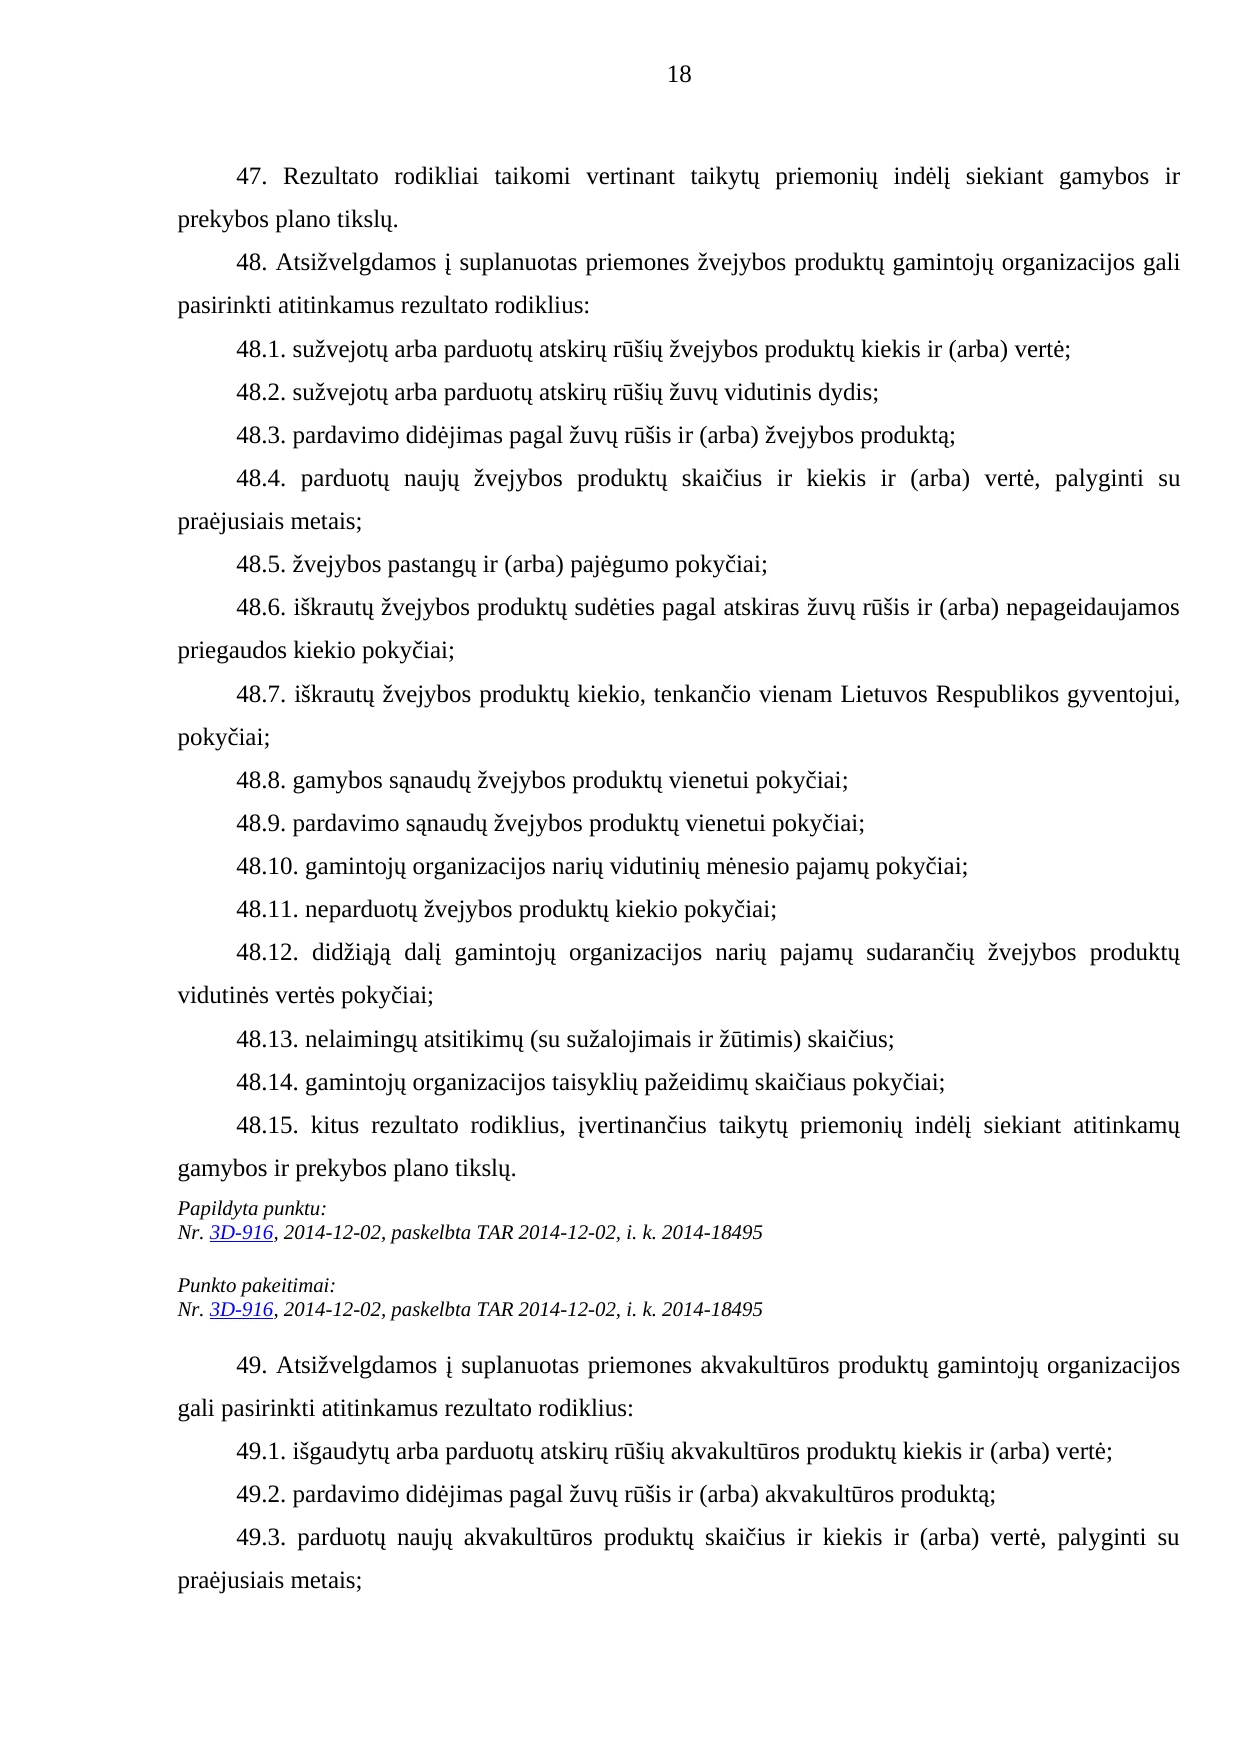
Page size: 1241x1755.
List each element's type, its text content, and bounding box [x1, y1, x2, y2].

text 48.3. pardavimo didėjimas pagal žuvų rūšis ir (arba) žvejybos produktą; [177, 420, 1181, 449]
text 48.4. parduotų naujų žvejybos produktų skaičius ir kiekis ir (arba) vertė, palyginti su praėjusiais metais; [177, 463, 1181, 535]
text 47. Rezultato rodikliai taikomi vertinant taikytų priemonių indėlį siekiant gamybos ir prekybos plano tikslų. [177, 161, 1181, 233]
text 48.12. didžiąją dalį gamintojų organizacijos narių pajamų sudarančių žvejybos produktų vidutinės vertės pokyčiai; [177, 937, 1181, 1009]
text 49.1. išgaudytų arba parduotų atskirų rūšių akvakultūros produktų kiekis ir (arba) vertė; [177, 1436, 1181, 1465]
text Nr. 3D-916, 2014-12-02, paskelbta TAR 2014-12-02, i. k. 2014-18495 [177, 1297, 1181, 1321]
text Punkto pakeitimai: [177, 1273, 1181, 1297]
text 49.3. parduotų naujų akvakultūros produktų skaičius ir kiekis ir (arba) vertė, palyginti su praėjusiais metais; [177, 1522, 1181, 1594]
text 48.5. žvejybos pastangų ir (arba) pajėgumo pokyčiai; [177, 549, 1181, 578]
text 48. Atsižvelgdamos į suplanuotas priemones žvejybos produktų gamintojų organizacijos gali pasirinkti atitinkamus rezultato rodiklius: [177, 247, 1181, 319]
text 49. Atsižvelgdamos į suplanuotas priemones akvakultūros produktų gamintojų organizacijos gali pasirinkti atitinkamus rezultato rodiklius: [177, 1350, 1181, 1422]
text 48.14. gamintojų organizacijos taisyklių pažeidimų skaičiaus pokyčiai; [177, 1067, 1181, 1096]
text 48.7. iškrautų žvejybos produktų kiekio, tenkančio vienam Lietuvos Respublikos gyventojui, pokyčiai; [177, 679, 1181, 751]
text 48.10. gamintojų organizacijos narių vidutinių mėnesio pajamų pokyčiai; [177, 851, 1181, 880]
text 48.13. nelaimingų atsitikimų (su sužalojimais ir žūtimis) skaičius; [177, 1024, 1181, 1052]
text 48.11. neparduotų žvejybos produktų kiekio pokyčiai; [177, 894, 1181, 923]
text 48.1. sužvejotų arba parduotų atskirų rūšių žvejybos produktų kiekis ir (arba) vertė; [177, 334, 1181, 362]
text 48.6. iškrautų žvejybos produktų sudėties pagal atskiras žuvų rūšis ir (arba) nepageidaujamos priegaudos kiekio pokyčiai; [177, 592, 1181, 664]
text Nr. 3D-916, 2014-12-02, paskelbta TAR 2014-12-02, i. k. 2014-18495 [177, 1220, 1181, 1244]
text 48.2. sužvejotų arba parduotų atskirų rūšių žuvų vidutinis dydis; [177, 377, 1181, 406]
text Papildyta punktu: [177, 1196, 1181, 1220]
text 48.15. kitus rezultato rodiklius, įvertinančius taikytų priemonių indėlį siekiant atitinkamų gamybos ir prekybos plano tikslų. [177, 1110, 1181, 1182]
text 48.8. gamybos sąnaudų žvejybos produktų vienetui pokyčiai; [177, 765, 1181, 794]
text 48.9. pardavimo sąnaudų žvejybos produktų vienetui pokyčiai; [177, 808, 1181, 837]
text 49.2. pardavimo didėjimas pagal žuvų rūšis ir (arba) akvakultūros produktą; [177, 1479, 1181, 1508]
